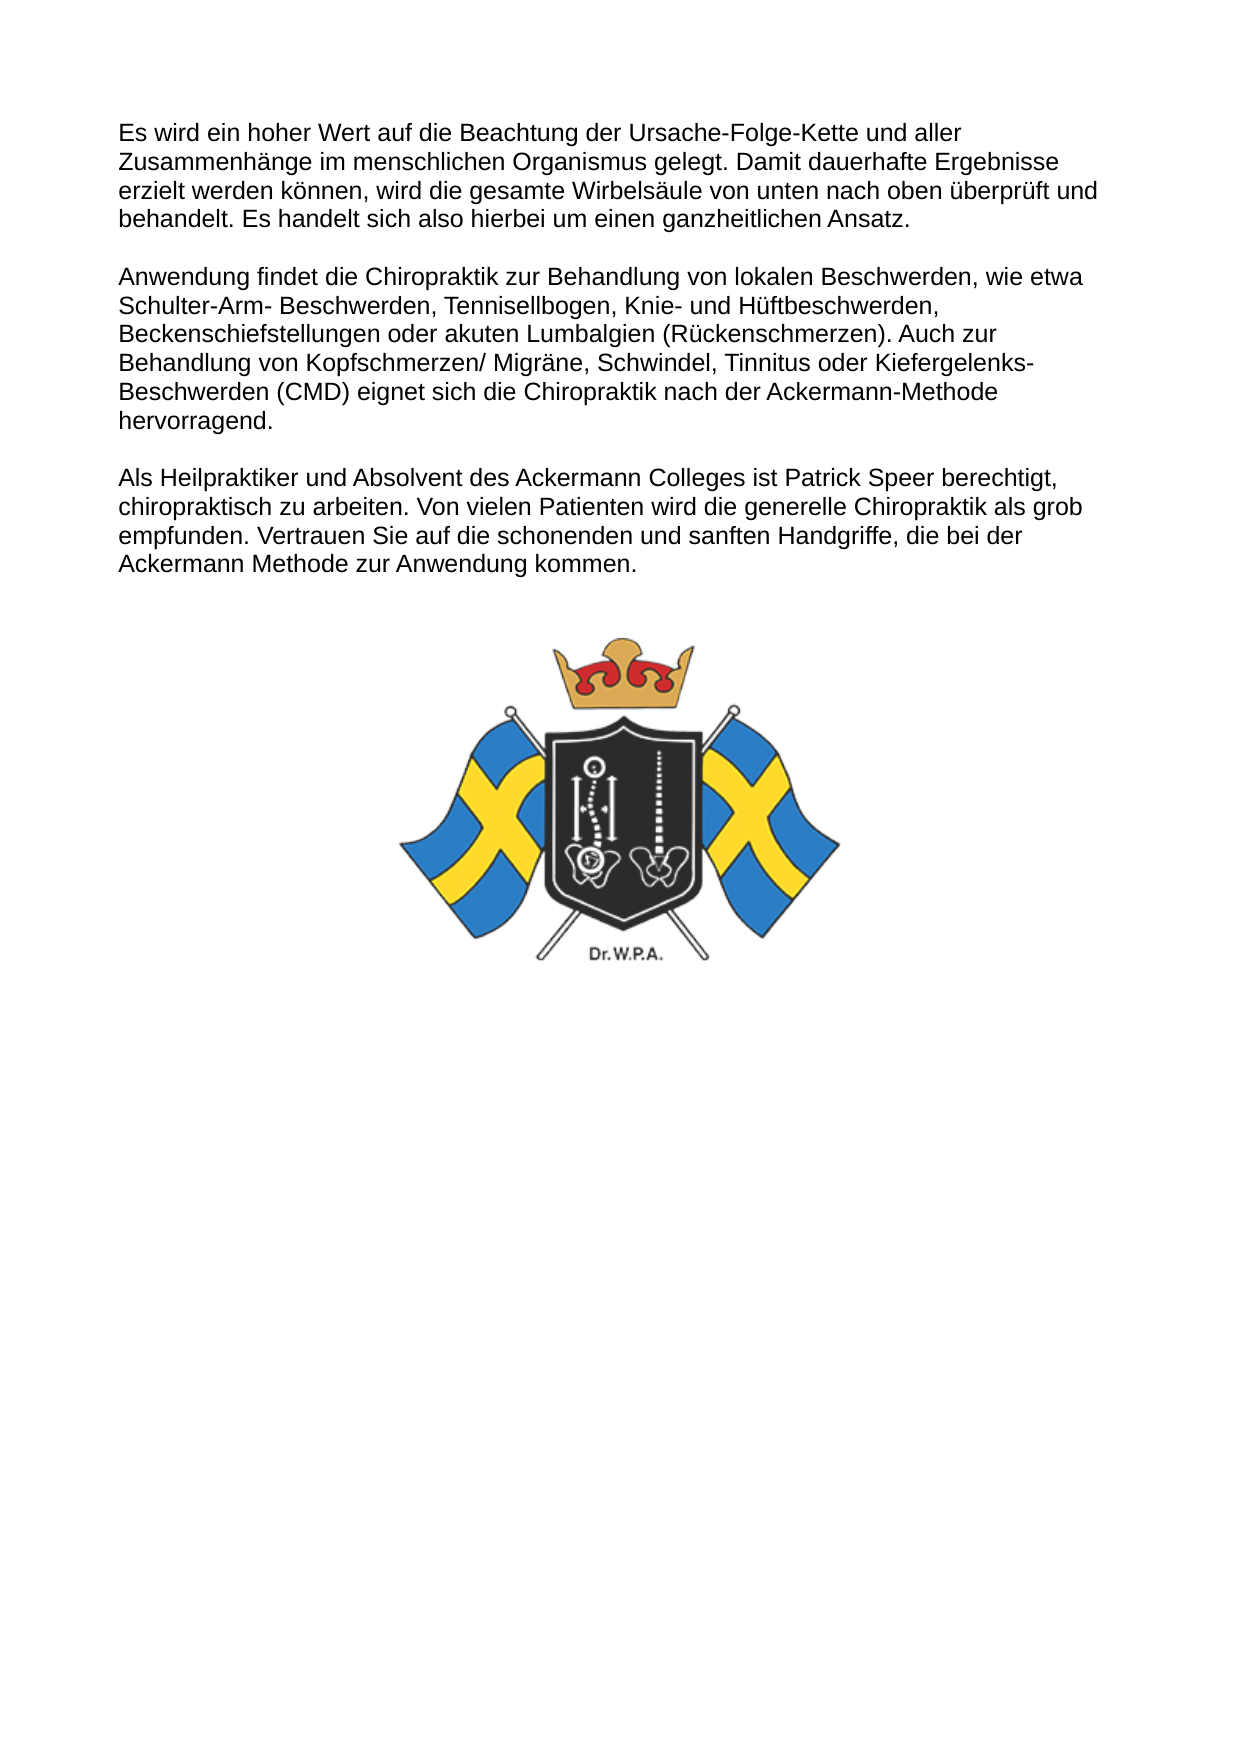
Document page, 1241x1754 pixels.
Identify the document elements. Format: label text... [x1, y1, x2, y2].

text Als Heilpraktiker und Absolvent des Ackermann Colleges ist Patrick Speer berechtigt, chiropraktisch zu arbeiten. Von vielen Patienten wird die generelle Chiropraktik als grob empfunden. Vertrauen Sie auf die schonenden und sanften Handgriffe, die bei der Ackermann Methode zur Anwendung kommen. [118, 463, 1122, 578]
text Es wird ein hoher Wert auf die Beachtung der Ursache-Folge-Kette und aller Zusammenhänge im menschlichen Organismus gelegt. Damit dauerhafte Ergebnisse erzielt werden können, wird die gesamte Wirbelsäule von unten nach oben überprüft und behandelt. Es handelt sich also hierbei um einen ganzheitlichen Ansatz. [118, 118, 1122, 233]
text Anwendung findet die Chiropraktik zur Behandlung von lokalen Beschwerden, wie etwa Schulter-Arm- Beschwerden, Tennisellbogen, Knie- und Hüftbeschwerden, Beckenschiefstellungen oder akuten Lumbalgien (Rückenschmerzen). Auch zur Behandlung von Kopfschmerzen/ Migräne, Schwindel, Tinnitus oder Kiefergelenks- Beschwerden (CMD) eignet sich die Chiropraktik nach der Ackermann-Methode hervorragend. [118, 262, 1122, 434]
